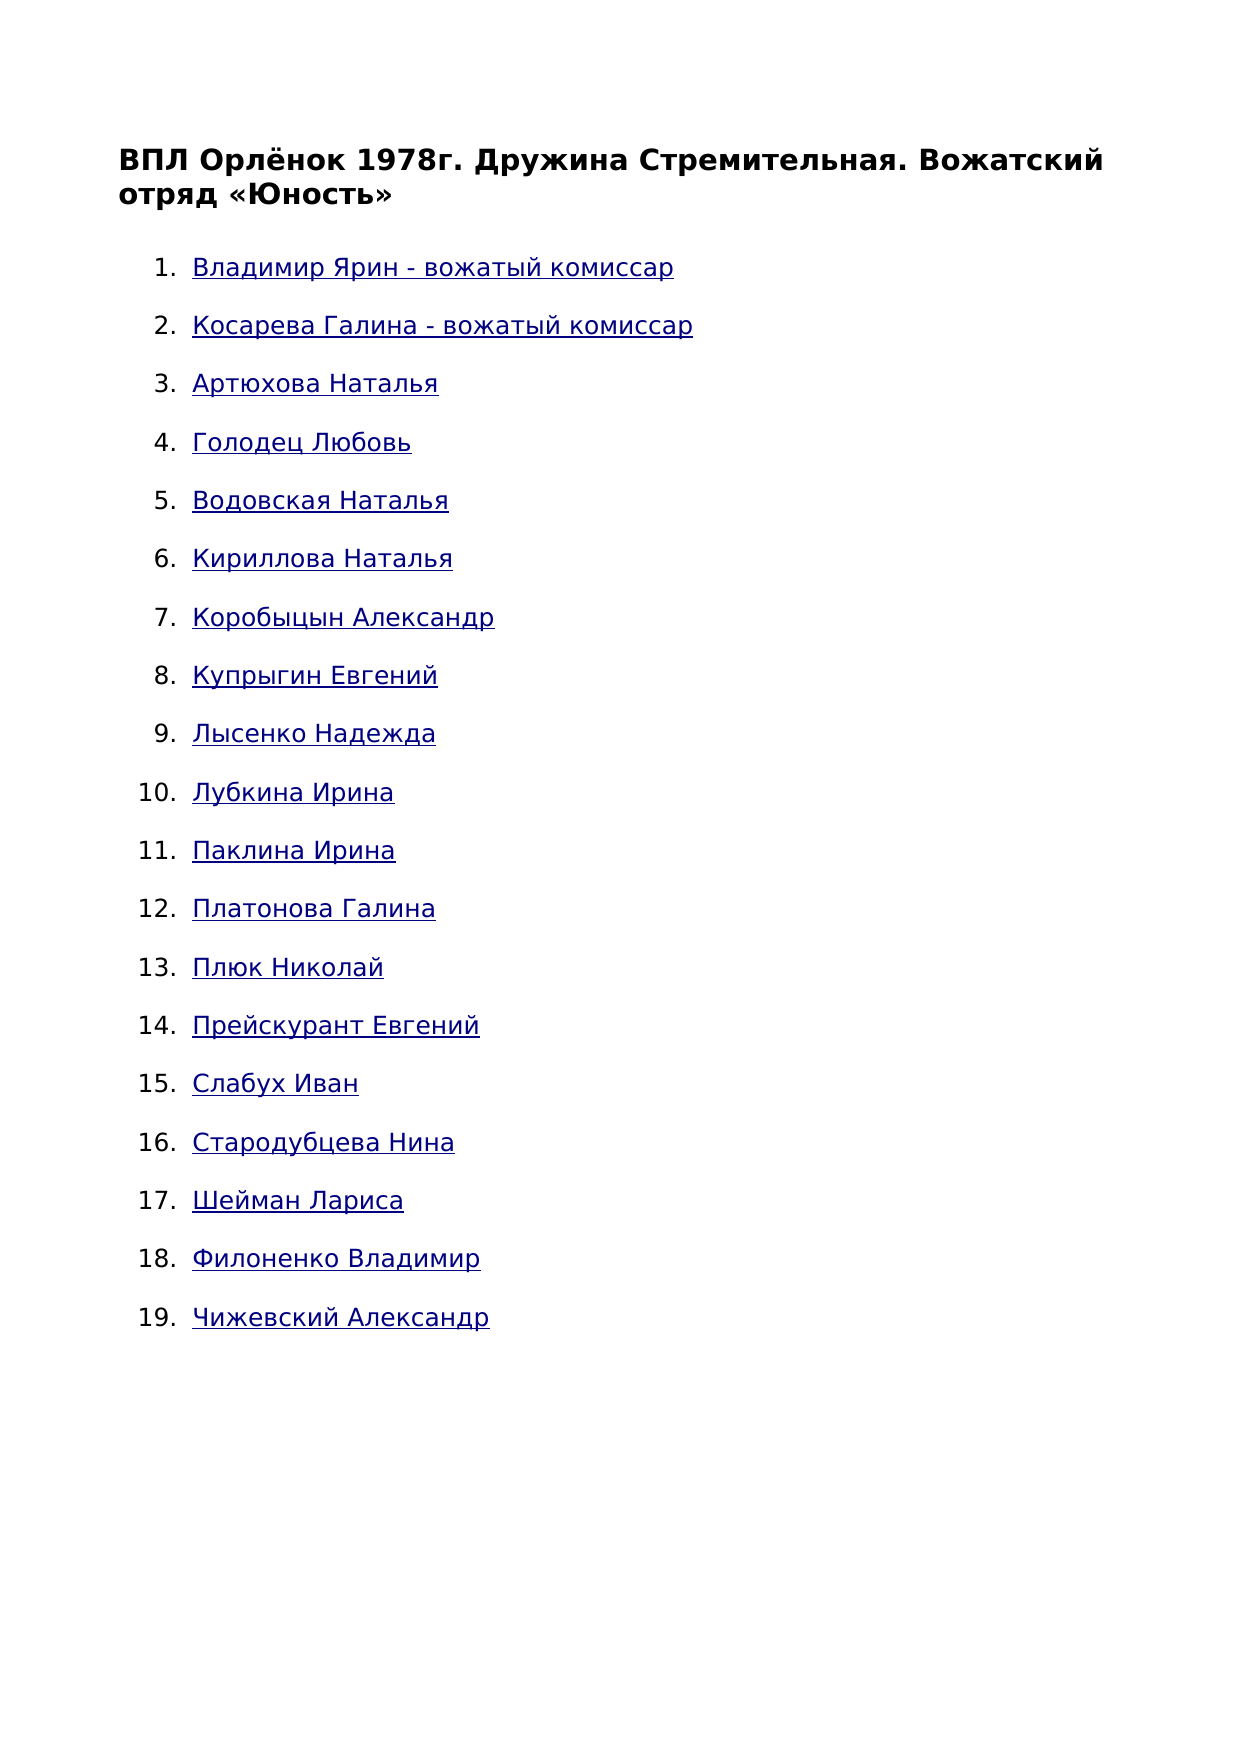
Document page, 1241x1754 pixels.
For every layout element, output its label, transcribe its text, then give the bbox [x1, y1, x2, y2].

list Шейман Лариса [177, 1186, 1122, 1245]
list Коробыцын Александр [177, 603, 1122, 661]
list Филоненко Владимир [177, 1245, 1122, 1303]
list Владимир Ярин - вожатый комиссар [177, 253, 1122, 311]
list Купрыгин Евгений [177, 661, 1122, 720]
list Косарева Галина - вожатый комиссар [177, 311, 1122, 370]
list Прейскурант Евгений [177, 1011, 1122, 1070]
list Чижевский Александр [177, 1303, 1122, 1361]
list Паклина Ирина [177, 836, 1122, 895]
list Кириллова Наталья [177, 545, 1122, 603]
list Плюк Николай [177, 953, 1122, 1011]
list Слабух Иван [177, 1070, 1122, 1128]
list Водовская Наталья [177, 486, 1122, 545]
list Артюхова Наталья [177, 370, 1122, 428]
list Голодец Любовь [177, 428, 1122, 486]
list Платонова Галина [177, 895, 1122, 953]
subtitle ВПЛ Орлёнок 1978г. Дружина Стремительная. Вожатский отряд «Юность» [118, 143, 1122, 211]
list Лубкина Ирина [177, 778, 1122, 836]
list Стародубцева Нина [177, 1128, 1122, 1186]
list Лысенко Надежда [177, 720, 1122, 778]
